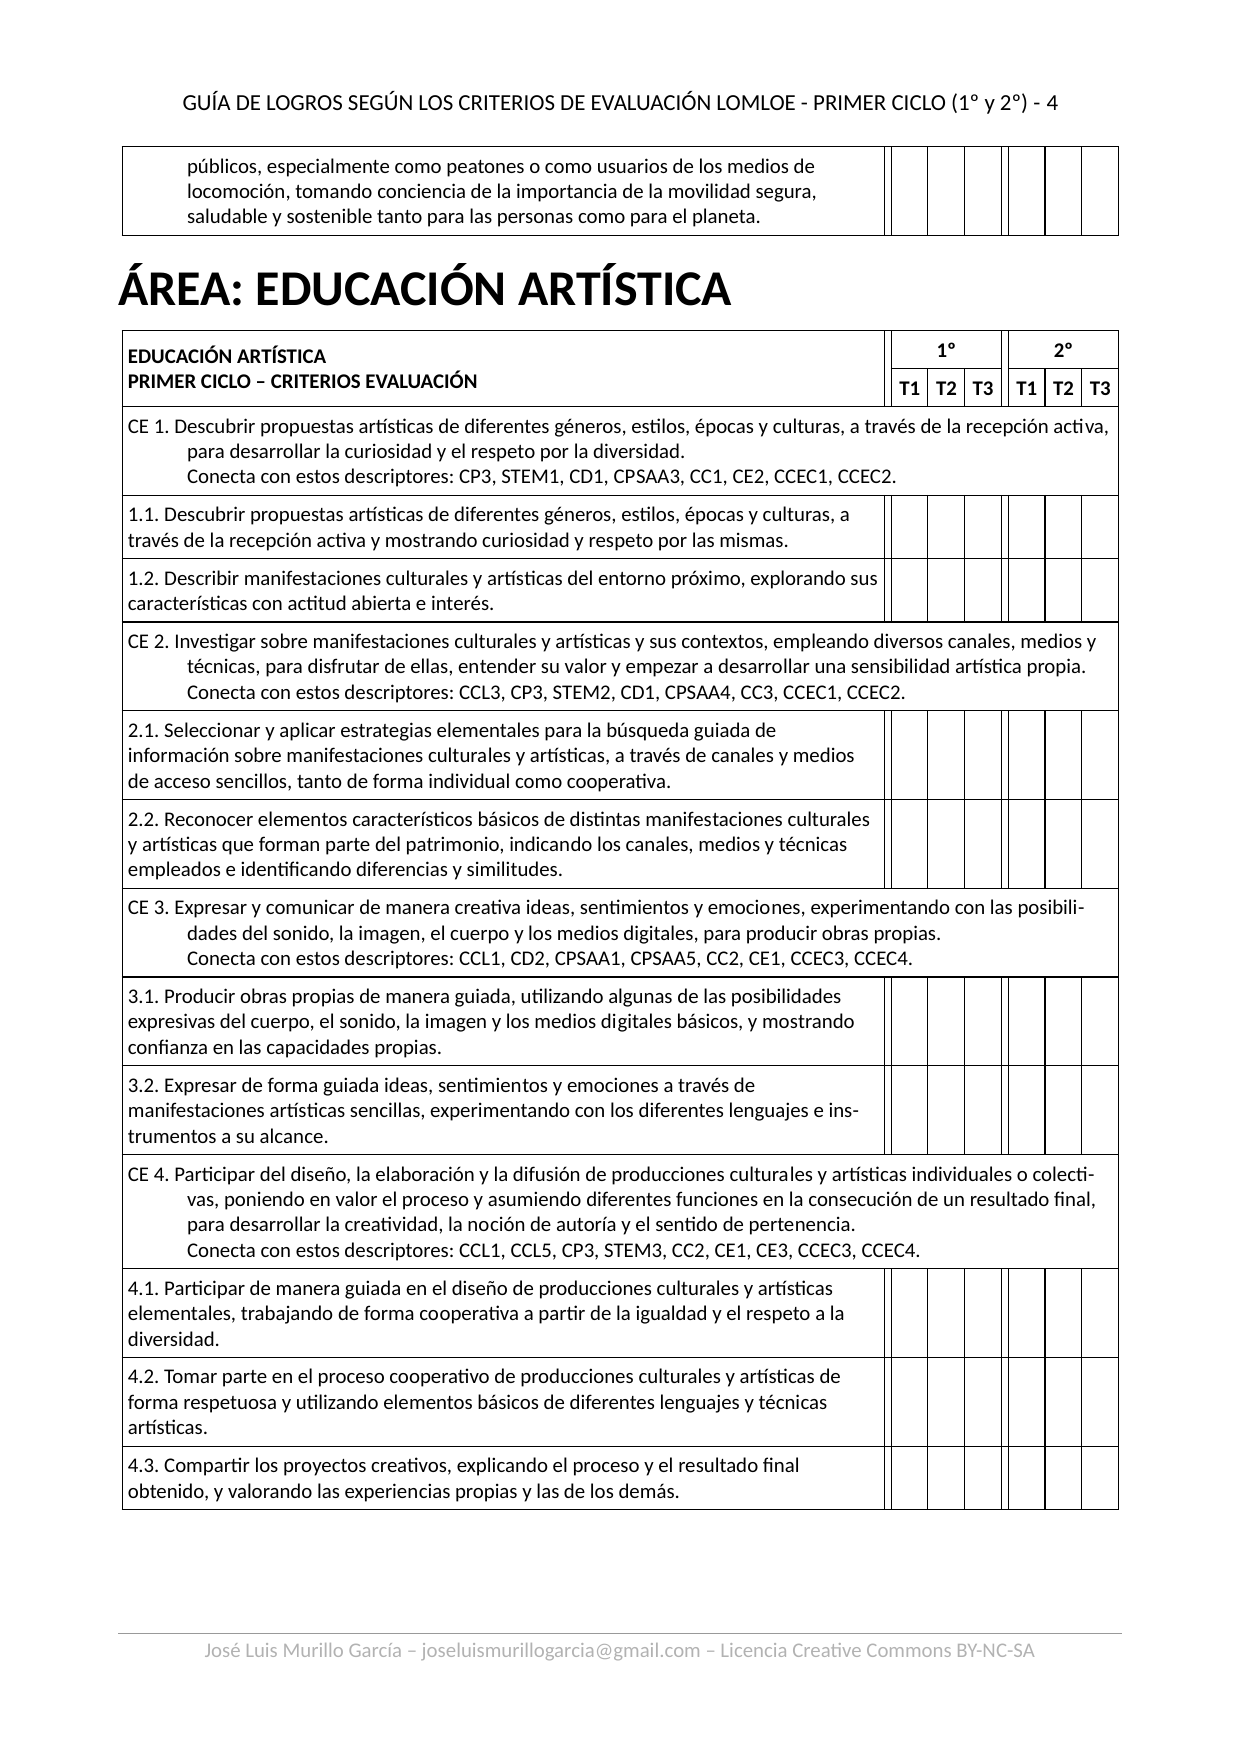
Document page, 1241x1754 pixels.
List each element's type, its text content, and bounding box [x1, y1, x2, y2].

table_cell T3 [965, 369, 1001, 406]
table_cell [928, 1269, 964, 1357]
table_cell [965, 1269, 1001, 1357]
table_cell [1046, 559, 1081, 621]
table_cell [885, 1066, 891, 1154]
table_cell [885, 1447, 891, 1509]
table_cell [892, 800, 927, 888]
table_cell públicos, especialmente como peatones o como usuarios de los medios de locomoción, tomando conciencia de la importancia de la movilidad segura, saludable y sostenible tanto para las personas como para el planeta. [123, 147, 884, 235]
table_cell [885, 496, 891, 558]
table_cell [1002, 1447, 1008, 1509]
table_cell T1 [892, 369, 927, 406]
table_cell [965, 800, 1001, 888]
table_cell [1002, 711, 1008, 799]
table_cell [1046, 1447, 1081, 1509]
table_header 2º [1009, 331, 1118, 368]
table_cell T2 [1046, 369, 1081, 406]
table_cell [885, 711, 891, 799]
table_cell [1009, 147, 1044, 235]
table_cell [1082, 800, 1118, 888]
table_cell [928, 1447, 964, 1509]
table_cell [965, 1358, 1001, 1446]
table_cell [1002, 1358, 1008, 1446]
table_cell [1082, 1066, 1118, 1154]
table_cell [1082, 1447, 1118, 1509]
table_cell [1009, 496, 1044, 558]
table_cell [892, 1358, 927, 1446]
table_cell 1.1. Descubrir propuestas artísticas de diferentes géneros, estilos, épocas y culturas, a través de la recepción activa y mos­trando curiosidad y res­peto por las mismas. [123, 496, 884, 558]
table_cell [1046, 800, 1081, 888]
table_cell CE 4. Participar del diseño, la elaboración y la difusión de producciones cultura­les y artísticas individuales o colecti­vas, poniendo en valor el proceso y asumiendo diferentes funciones en la consecución de un resultado final, para desarrollar la creatividad, la no­ción de autoría y el sentido de perte­nencia. Conec­ta con estos descriptores: CCL1, CCL5, CP3, STEM3, CC2, CE1, CE3, CCEC3, CCEC4. [123, 1155, 1118, 1268]
table_cell 2.2. Reconocer elemen­tos característicos bási­cos de distintas manifes­taciones culturales y ar­tísticas que forman parte del patrimonio, indican­do los canales, medios y técnicas empleados e identificando diferencias y similitudes. [123, 800, 884, 888]
table_cell 4.2. Tomar parte en el proceso cooperativo de producciones culturales y artísticas de forma res­petuosa y utilizando ele­mentos básicos de dife­rentes lenguajes y técni­cas artísticas. [123, 1358, 884, 1446]
table_cell [1009, 559, 1044, 621]
table_cell [928, 711, 964, 799]
table_header [885, 331, 891, 406]
table_cell [892, 1447, 927, 1509]
table_cell [965, 1447, 1001, 1509]
table_cell [892, 1269, 927, 1357]
table_cell [1082, 496, 1118, 558]
table_cell 4.1. Participar de manera guiada en el diseño de producciones culturales y artísticas elementales, trabajando de forma co­operativa a partir de la igualdad y el respeto a la diversidad. [123, 1269, 884, 1357]
table_cell [1002, 496, 1008, 558]
table_cell 3.1. Producir obras pro­pias de manera guiada, utilizando algunas de las posibilidades expresivas del cuerpo, el sonido, la imagen y los medios di­gitales básicos, y mos­trando confianza en las capacidades propias. [123, 978, 884, 1065]
table_cell 3.2. Expresar de forma guiada ideas, sentimien­tos y emociones a través de manifestaciones artís­ticas sencillas, experi­mentando con los dife­rentes lenguajes e ins­trumentos a su alcan­ce. [123, 1066, 884, 1154]
table_cell [1002, 147, 1008, 235]
table_cell [928, 978, 964, 1065]
table_cell [1009, 800, 1044, 888]
table_cell [965, 559, 1001, 621]
table_cell [1046, 1066, 1081, 1154]
table_cell CE 3. Expresar y comunicar de manera creativa ideas, sentimientos y emocio­nes, experimentando con las posibili­dades del sonido, la imagen, el cuerpo y los medios digitales, para producir obras propias. Conec­ta con estos descriptores: CCL1, CD2, CPSAA1, CPSAA5, CC2, CE1, CCEC3, CCEC4. [123, 889, 1118, 976]
table_cell [1082, 711, 1118, 799]
table_cell [885, 1269, 891, 1357]
table_cell [1009, 1447, 1044, 1509]
table_cell [1009, 711, 1044, 799]
table_cell [965, 1066, 1001, 1154]
table_cell [965, 147, 1001, 235]
table_cell [1009, 1358, 1044, 1446]
table_cell [928, 800, 964, 888]
subtitle ÁREA: EDUCACIÓN ARTÍSTICA [118, 257, 1122, 318]
table_cell [1009, 1269, 1044, 1357]
table_cell [892, 978, 927, 1065]
table_cell [928, 1066, 964, 1154]
table_header EDUCACIÓN ARTÍSTICA PRIMER CICLO – CRITERIOS EVALUACIÓN [123, 331, 884, 406]
table_header 1º [892, 331, 1001, 368]
table_cell [892, 559, 927, 621]
table_cell [1046, 1358, 1081, 1446]
table_cell CE 1. Descubrir propuestas artísticas de diferentes géneros, estilos, épocas y culturas, a través de la recepción acti­va, para desarrollar la curiosidad y el respeto por la diversidad. Conec­ta con estos descriptores: CP3, STEM1, CD1, CP­SAA3, CC1, CE2, CCEC1, CCEC2. [123, 407, 1118, 495]
table_cell [1002, 559, 1008, 621]
table_cell [885, 1358, 891, 1446]
table_header [1002, 331, 1008, 406]
table_cell [1002, 1269, 1008, 1357]
table_cell [885, 800, 891, 888]
table_cell [892, 711, 927, 799]
table_cell [885, 559, 891, 621]
table_cell [1002, 800, 1008, 888]
table_cell [885, 978, 891, 1065]
table_cell [965, 711, 1001, 799]
table_cell [1002, 978, 1008, 1065]
table_cell [1046, 147, 1081, 235]
table_cell 1.2. Describir manifesta­ciones culturales y artís­ticas del entorno próxi­mo, explorando sus ca­racterísticas con actitud abierta e interés. [123, 559, 884, 621]
table_cell [1082, 147, 1118, 235]
table_cell [892, 1066, 927, 1154]
table_cell [1082, 559, 1118, 621]
table_cell [1046, 711, 1081, 799]
table_cell [885, 147, 891, 235]
table_cell [892, 496, 927, 558]
table_cell CE 2. Investigar sobre manifestaciones culturales y artísticas y sus contextos, empleando diversos canales, medios y técnicas, para disfrutar de ellas, en­tender su valor y empezar a desarro­llar una sensibilidad artística propia. Conec­ta con estos descriptores: CCL3, CP3, STEM2, CD1, CPSAA4, CC3, CCEC1, CCEC2. [123, 623, 1118, 710]
table_cell [928, 559, 964, 621]
table_cell T1 [1009, 369, 1044, 406]
table_cell T2 [928, 369, 964, 406]
table_cell [1002, 1066, 1008, 1154]
table_cell [928, 147, 964, 235]
table_cell [892, 147, 927, 235]
table_cell [965, 496, 1001, 558]
table_cell [1009, 1066, 1044, 1154]
table_cell 2.1. Seleccionar y aplicar estrategias elementales para la búsqueda guiada de información sobre manifestaciones cultura­les y artísticas, a través de canales y medios de acceso sencillos, tanto de forma individual como cooperativa. [123, 711, 884, 799]
table_cell [928, 1358, 964, 1446]
table_cell [1046, 1269, 1081, 1357]
table_cell [1082, 1358, 1118, 1446]
table_cell [965, 978, 1001, 1065]
table_cell T3 [1082, 369, 1118, 406]
table_cell [1009, 978, 1044, 1065]
table_cell [1046, 978, 1081, 1065]
table_cell [928, 496, 964, 558]
table_cell 4.3. Compartir los pro­yectos creativos, expli­cando el proceso y el re­sultado final obtenido, y valorando las experien­cias propias y las de los demás. [123, 1447, 884, 1509]
table_cell [1046, 496, 1081, 558]
table_cell [1082, 1269, 1118, 1357]
table_cell [1082, 978, 1118, 1065]
